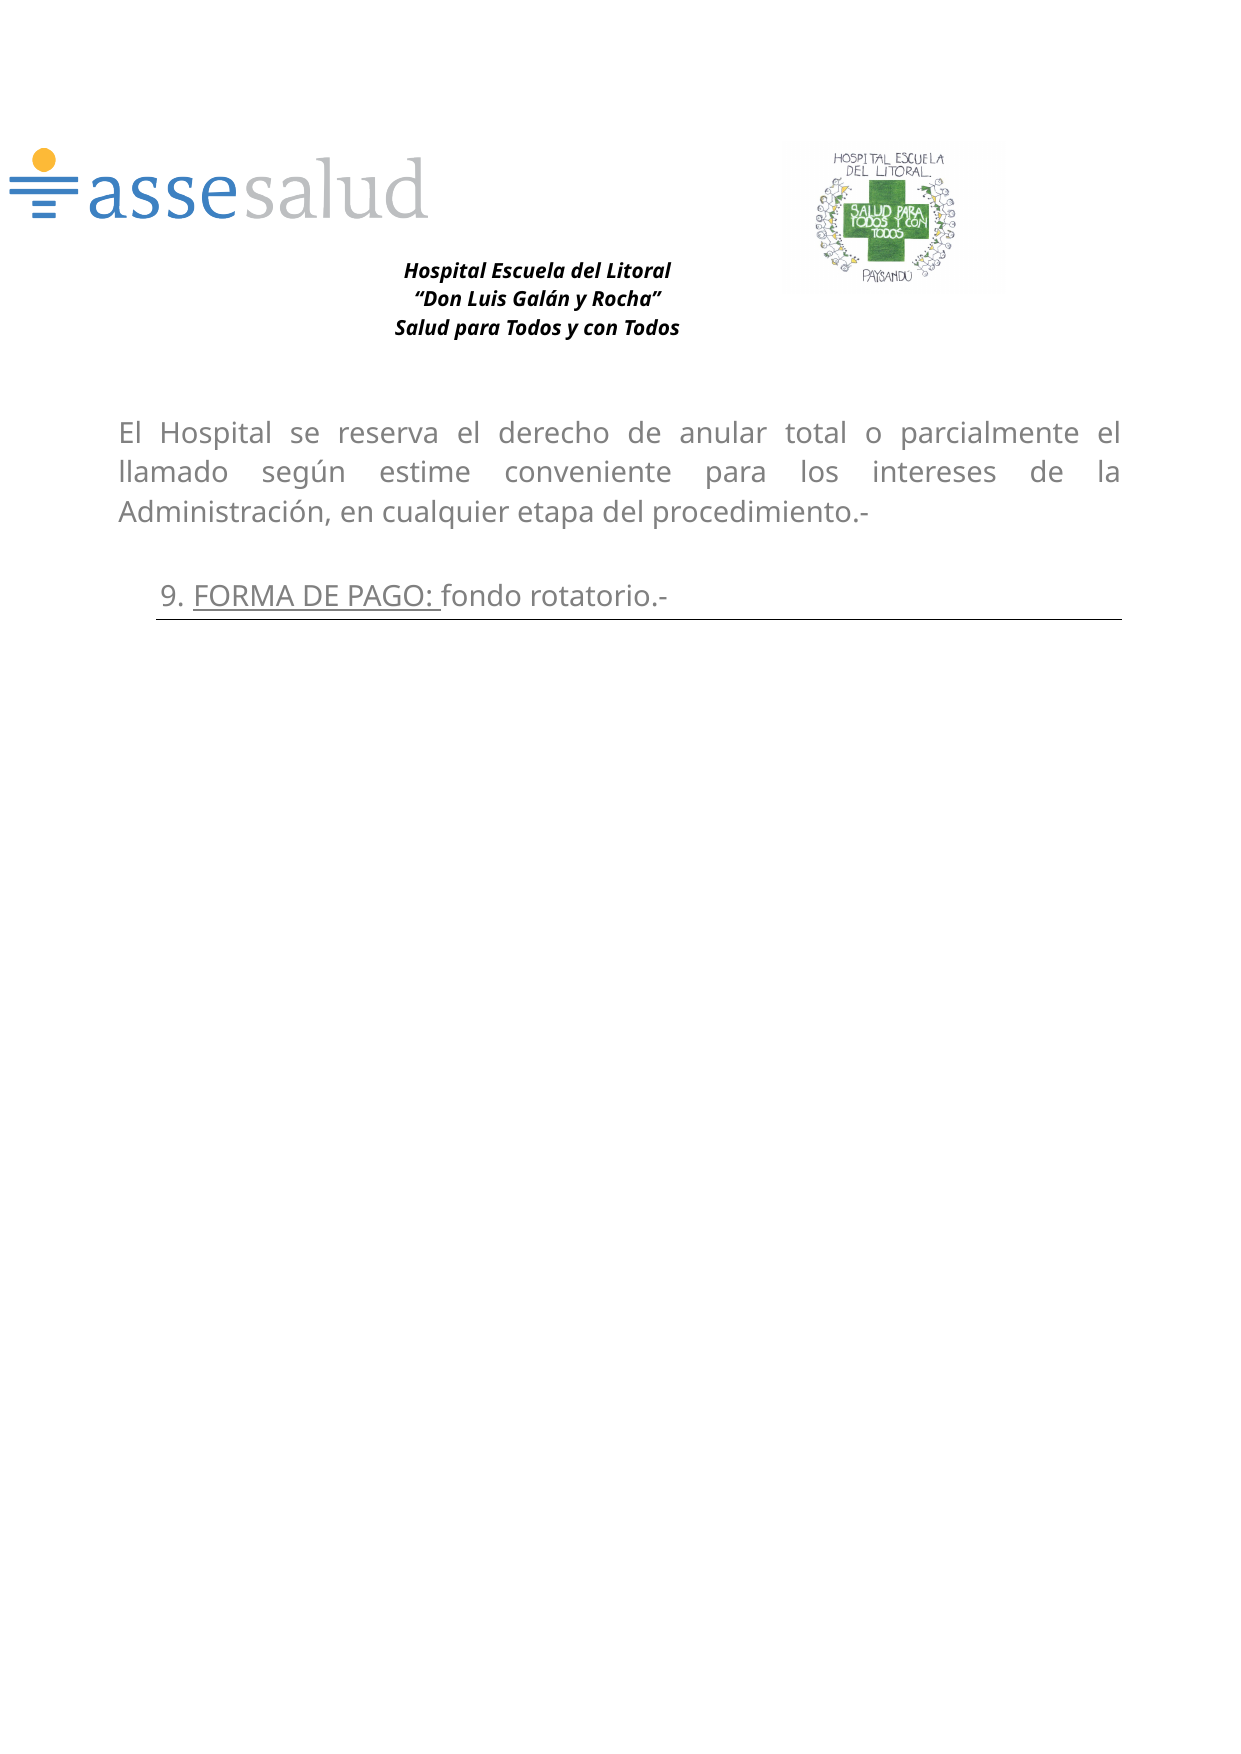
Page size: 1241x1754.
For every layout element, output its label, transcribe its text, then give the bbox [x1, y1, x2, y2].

picture [9, 148, 428, 219]
text El Hospital se reserva el derecho de anular total o parcialmente el llamado según estime conveniente para los intereses de la Administración, en cualquier etapa del procedimiento.- [118, 412, 1122, 531]
list FORMA DE PAGO: fondo rotatorio.- [156, 571, 1122, 619]
picture [782, 141, 1006, 294]
